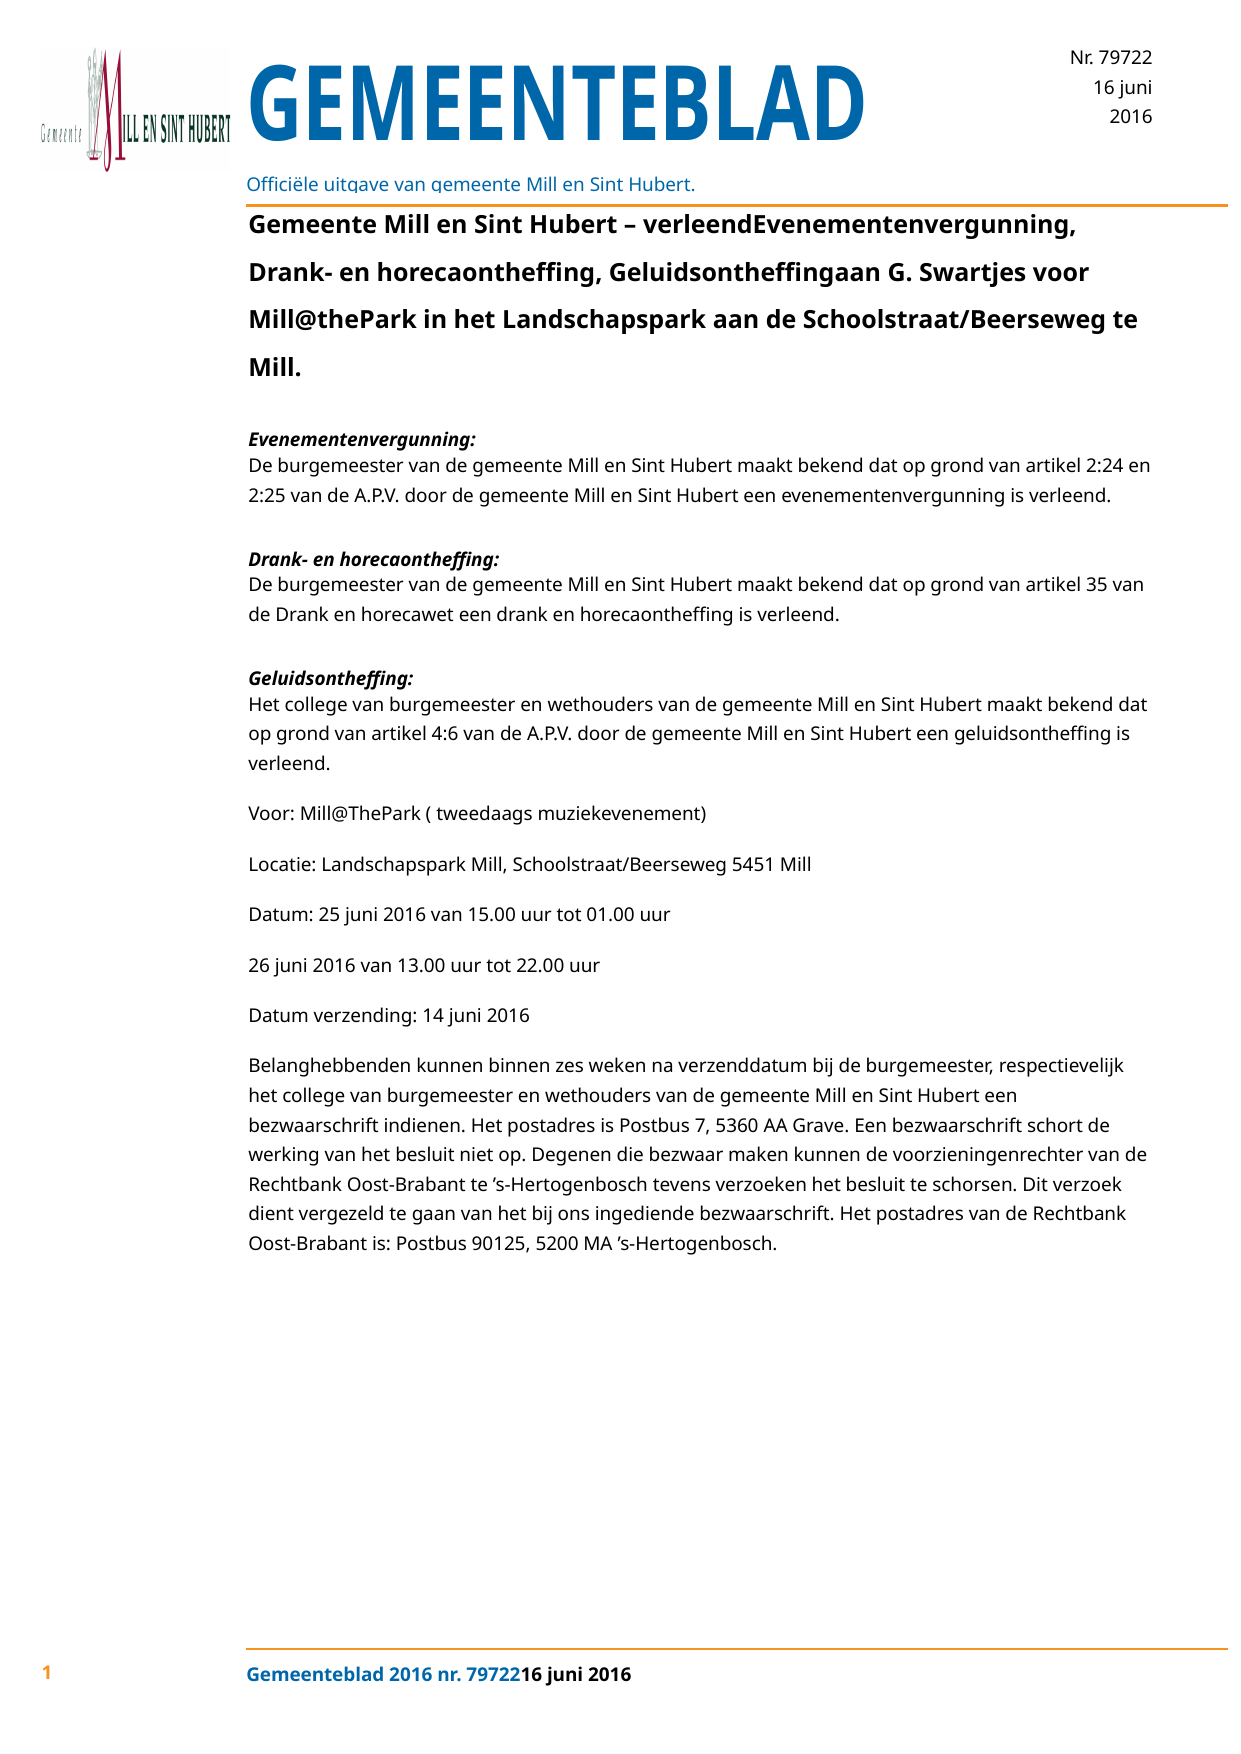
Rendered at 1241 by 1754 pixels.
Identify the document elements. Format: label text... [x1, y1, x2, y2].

text Evenementenvergunning: [248, 427, 1152, 452]
text Gemeente Mill en Sint Hubert – verleendEvenementenvergunning, Drank- en horecaontheffing, Geluidsontheffingaan G. Swartjes voor Mill@thePark in het Landschapspark aan de Schoolstraat/Beerseweg te Mill. [248, 207, 1152, 384]
text Geluidsontheffing: [248, 665, 1152, 691]
text De burgemeester van de gemeente Mill en Sint Hubert maakt bekend dat op grond van artikel 35 van de Drank en horecawet een drank en horecaontheffing is verleend. [248, 572, 1152, 627]
text Datum: 25 juni 2016 van 15.00 uur tot 01.00 uur [248, 901, 1152, 927]
text Datum verzending: 14 juni 2016 [248, 1002, 1152, 1028]
text Voor: Mill@ThePark ( tweedaags muziekevenement) [248, 801, 1152, 826]
text Belanghebbenden kunnen binnen zes weken na verzenddatum bij de burgemeester, respectievelijk het college van burgemeester en wethouders van de gemeente Mill en Sint Hubert een bezwaarschrift indienen. Het postadres is Postbus 7, 5360 AA Grave. Een bezwaarschrift schort de werking van het besluit niet op. Degenen die bezwaar maken kunnen de voorzieningenrechter van de Rechtbank Oost-Brabant te ’s-Hertogenbosch tevens verzoeken het besluit te schorsen. Dit verzoek dient vergezeld te gaan van het bij ons ingediende bezwaarschrift. Het postadres van de Rechtbank Oost-Brabant is: Postbus 90125, 5200 MA ’s-Hertogenbosch. [248, 1053, 1152, 1256]
text Locatie: Landschapspark Mill, Schoolstraat/Beerseweg 5451 Mill [248, 851, 1152, 877]
text 26 juni 2016 van 13.00 uur tot 22.00 uur [248, 952, 1152, 977]
picture [41, 47, 231, 172]
text Drank- en horecaontheffing: [248, 546, 1152, 572]
text De burgemeester van de gemeente Mill en Sint Hubert maakt bekend dat op grond van artikel 2:24 en 2:25 van de A.P.V. door de gemeente Mill en Sint Hubert een evenementenvergunning is verleend. [248, 452, 1152, 508]
text Het college van burgemeester en wethouders van de gemeente Mill en Sint Hubert maakt bekend dat op grond van artikel 4:6 van de A.P.V. door de gemeente Mill en Sint Hubert een geluidsontheffing is verleend. [248, 691, 1152, 776]
